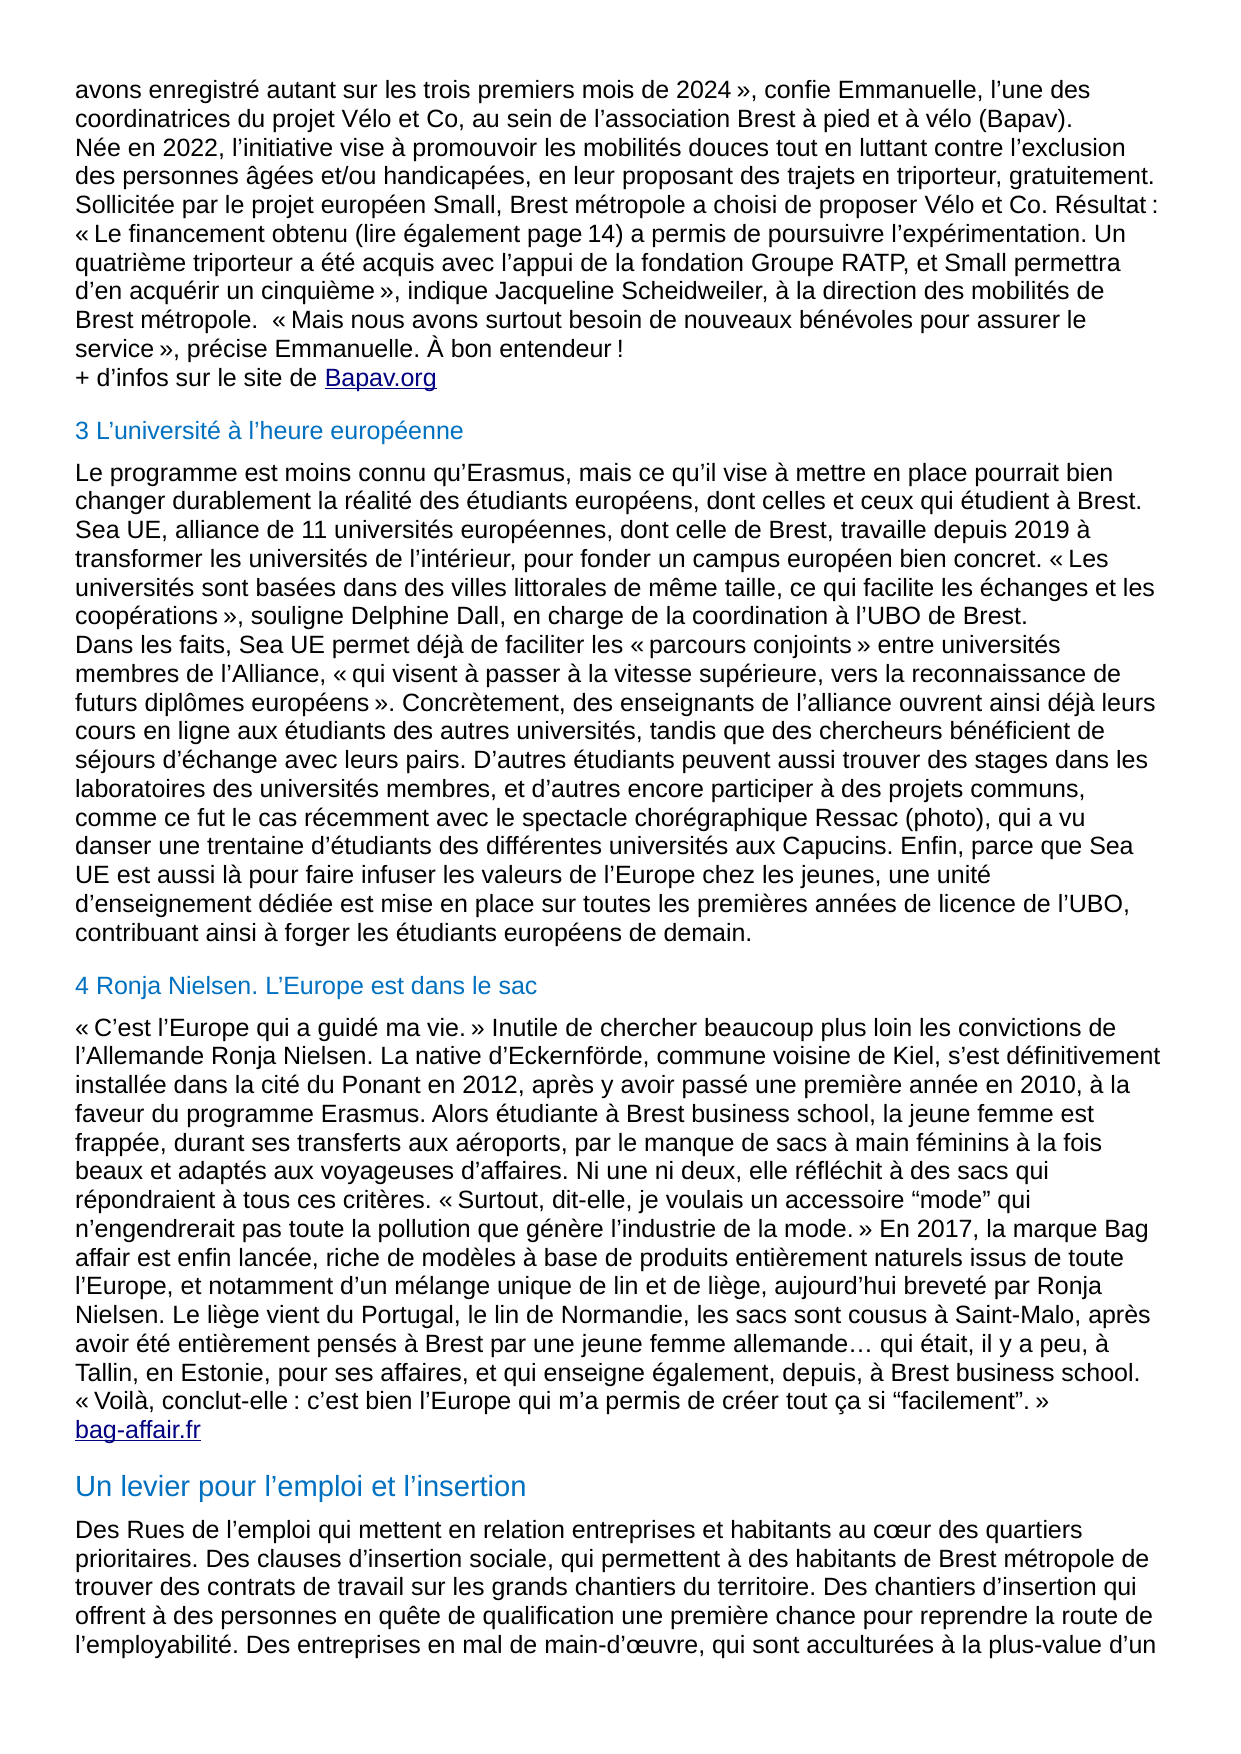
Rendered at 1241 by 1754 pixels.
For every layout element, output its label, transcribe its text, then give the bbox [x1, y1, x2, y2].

text avons enregistré autant sur les trois premiers mois de 2024 », confie Emmanuelle, l’une des coordinatrices du projet Vélo et Co, au sein de l’association Brest à pied et à vélo (Bapav). [75, 75, 1165, 132]
text bag-affair.fr [75, 1415, 1165, 1444]
text Dans les faits, Sea UE permet déjà de faciliter les « parcours conjoints » entre universités membres de l’Alliance, « qui visent à passer à la vitesse supérieure, vers la reconnaissance de futurs diplômes européens ». Concrètement, des enseignants de l’alliance ouvrent ainsi déjà leurs cours en ligne aux étudiants des autres universités, tandis que des chercheurs bénéficient de séjours d’échange avec leurs pairs. D’autres étudiants peuvent aussi trouver des stages dans les laboratoires des universités membres, et d’autres encore participer à des projets communs, comme ce fut le cas récemment avec le spectacle chorégraphique Ressac (photo), qui a vu danser une trentaine d’étudiants des différentes universités aux Capucins. Enfin, parce que Sea UE est aussi là pour faire infuser les valeurs de l’Europe chez les jeunes, une unité d’enseignement dédiée est mise en place sur toutes les premières années de licence de l’UBO, contribuant ainsi à forger les étudiants européens de demain. [75, 630, 1165, 946]
text Le programme est moins connu qu’Erasmus, mais ce qu’il vise à mettre en place pourrait bien changer durablement la réalité des étudiants européens, dont celles et ceux qui étudient à Brest. Sea UE, alliance de 11 universités européennes, dont celle de Brest, travaille depuis 2019 à transformer les universités de l’intérieur, pour fonder un campus européen bien concret. « Les universités sont basées dans des villes littorales de même taille, ce qui facilite les échanges et les coopérations », souligne Delphine Dall, en charge de la coordination à l’UBO de Brest. [75, 457, 1165, 630]
subtitle Un levier pour l’emploi et l’insertion [75, 1469, 1165, 1502]
text « C’est l’Europe qui a guidé ma vie. » Inutile de chercher beaucoup plus loin les convictions de l’Allemande Ronja Nielsen. La native d’Eckernförde, commune voisine de Kiel, s’est définitivement installée dans la cité du Ponant en 2012, après y avoir passé une première année en 2010, à la faveur du programme Erasmus. Alors étudiante à Brest business school, la jeune femme est frappée, durant ses transferts aux aéroports, par le manque de sacs à main féminins à la fois beaux et adaptés aux voyageuses d’affaires. Ni une ni deux, elle réfléchit à des sacs qui répondraient à tous ces critères. « Surtout, dit-elle, je voulais un accessoire “mode” qui n’engendrerait pas toute la pollution que génère l’industrie de la mode. » En 2017, la marque Bag affair est enfin lancée, riche de modèles à base de produits entièrement naturels issus de toute l’Europe, et notamment d’un mélange unique de lin et de liège, aujourd’hui breveté par Ronja Nielsen. Le liège vient du Portugal, le lin de Normandie, les sacs sont cousus à Saint-Malo, après avoir été entièrement pensés à Brest par une jeune femme allemande… qui était, il y a peu, à Tallin, en Estonie, pour ses affaires, et qui enseigne également, depuis, à Brest business school. « Voilà, conclut-elle : c’est bien l’Europe qui m’a permis de créer tout ça si “facilement”. » [75, 1012, 1165, 1415]
text + d’infos sur le site de Bapav.org [75, 362, 1165, 391]
text Des Rues de l’emploi qui mettent en relation entreprises et habitants au cœur des quartiers prioritaires. Des clauses d’insertion sociale, qui permettent à des habitants de Brest métropole de trouver des contrats de travail sur les grands chantiers du territoire. Des chantiers d’insertion qui offrent à des personnes en quête de qualification une première chance pour reprendre la route de l’employabilité. Des entreprises en mal de main-d’œuvre, qui sont acculturées à la plus-value d’un [75, 1515, 1165, 1658]
subtitle 4 Ronja Nielsen. L’Europe est dans le sac [75, 971, 1165, 1000]
text Née en 2022, l’initiative vise à promouvoir les mobilités douces tout en luttant contre l’exclusion des personnes âgées et/ou handicapées, en leur proposant des trajets en triporteur, gratuitement. Sollicitée par le projet européen Small, Brest métropole a choisi de proposer Vélo et Co. Résultat : « Le financement obtenu (lire également page 14) a permis de poursuivre l’expérimentation. Un quatrième triporteur a été acquis avec l’appui de la fondation Groupe RATP, et Small permettra d’en acquérir un cinquième », indique Jacqueline Scheidweiler, à la direction des mobilités de Brest métropole. « Mais nous avons surtout besoin de nouveaux bénévoles pour assurer le service », précise Emmanuelle. À bon entendeur ! [75, 132, 1165, 362]
subtitle 3 L’université à l’heure européenne [75, 416, 1165, 445]
